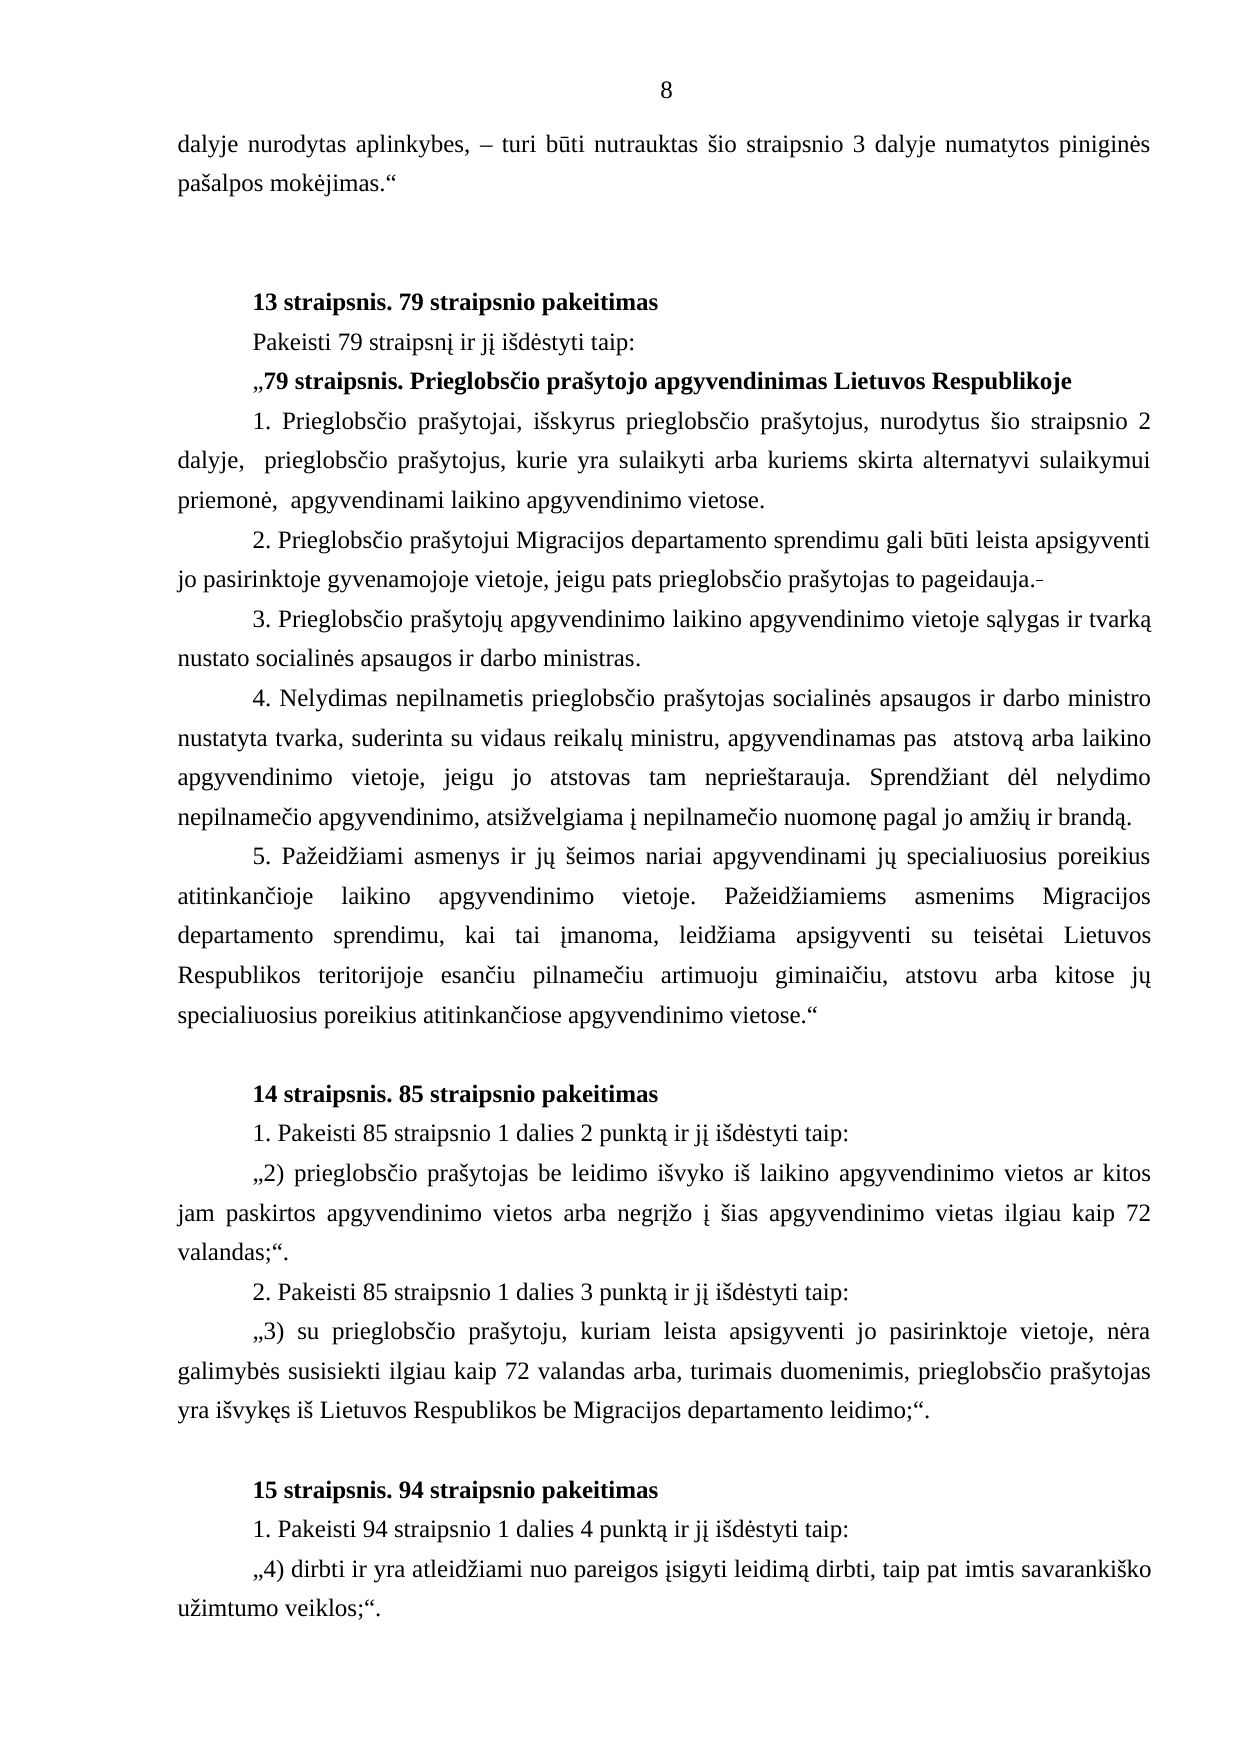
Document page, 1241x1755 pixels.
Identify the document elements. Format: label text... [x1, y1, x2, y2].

text 14 straipsnis. 85 straipsnio pakeitimas [177, 1068, 1152, 1108]
text „2) prieglobsčio prašytojas be leidimo išvyko iš laikino apgyvendinimo vietos ar kitos jam paskirtos apgyvendinimo vietos arba negrįžo į šias apgyvendinimo vietas ilgiau kaip 72 valandas;“. [177, 1147, 1152, 1266]
text „79 straipsnis. Prieglobsčio prašytojo apgyvendinimas Lietuvos Respublikoje [177, 356, 1152, 395]
text Pakeisti 79 straipsnį ir jį išdėstyti taip: [177, 316, 1152, 356]
text dalyje nurodytas aplinkybes, – turi būti nutrauktas šio straipsnio 3 dalyje numatytos piniginės pašalpos mokėjimas.“ [177, 118, 1152, 197]
text 4. Nelydimas nepilnametis prieglobsčio prašytojas socialinės apsaugos ir darbo ministro nustatyta tvarka, suderinta su vidaus reikalų ministru, apgyvendinamas pas atstovą arba laikino apgyvendinimo vietoje, jeigu jo atstovas tam neprieštarauja. Sprendžiant dėl nelydimo nepilnamečio apgyvendinimo, atsižvelgiama į nepilnamečio nuomonę pagal jo amžių ir brandą. [177, 672, 1152, 831]
text 5. Pažeidžiami asmenys ir jų šeimos nariai apgyvendinami jų specialiuosius poreikius atitinkančioje laikino apgyvendinimo vietoje. Pažeidžiamiems asmenims Migracijos departamento sprendimu, kai tai įmanoma, leidžiama apsigyventi su teisėtai Lietuvos Respublikos teritorijoje esančiu pilnamečiu artimuoju giminaičiu, atstovu arba kitose jų specialiuosius poreikius atitinkančiose apgyvendinimo vietose.“ [177, 831, 1152, 1028]
text 15 straipsnis. 94 straipsnio pakeitimas [177, 1464, 1152, 1503]
text 3. Prieglobsčio prašytojų apgyvendinimo laikino apgyvendinimo vietoje sąlygas ir tvarką nustato socialinės apsaugos ir darbo ministras. [177, 593, 1152, 672]
text 1. Prieglobsčio prašytojai, išskyrus prieglobsčio prašytojus, nurodytus šio straipsnio 2 dalyje, prieglobsčio prašytojus, kurie yra sulaikyti arba kuriems skirta alternatyvi sulaikymui priemonė, apgyvendinami laikino apgyvendinimo vietose. [177, 395, 1152, 514]
text 13 straipsnis. 79 straipsnio pakeitimas [177, 276, 1152, 316]
text 2. Pakeisti 85 straipsnio 1 dalies 3 punktą ir jį išdėstyti taip: [177, 1266, 1152, 1306]
text „4) dirbti ir yra atleidžiami nuo pareigos įsigyti leidimą dirbti, taip pat imtis savarankiško užimtumo veiklos;“. [177, 1543, 1152, 1622]
text 1. Pakeisti 85 straipsnio 1 dalies 2 punktą ir jį išdėstyti taip: [177, 1108, 1152, 1147]
text „3) su prieglobsčio prašytoju, kuriam leista apsigyventi jo pasirinktoje vietoje, nėra galimybės susisiekti ilgiau kaip 72 valandas arba, turimais duomenimis, prieglobsčio prašytojas yra išvykęs iš Lietuvos Respublikos be Migracijos departamento leidimo;“. [177, 1306, 1152, 1424]
text 2. Prieglobsčio prašytojui Migracijos departamento sprendimu gali būti leista apsigyventi jo pasirinktoje gyvenamojoje vietoje, jeigu pats prieglobsčio prašytojas to pageidauja. [177, 514, 1152, 593]
text 1. Pakeisti 94 straipsnio 1 dalies 4 punktą ir jį išdėstyti taip: [177, 1503, 1152, 1543]
